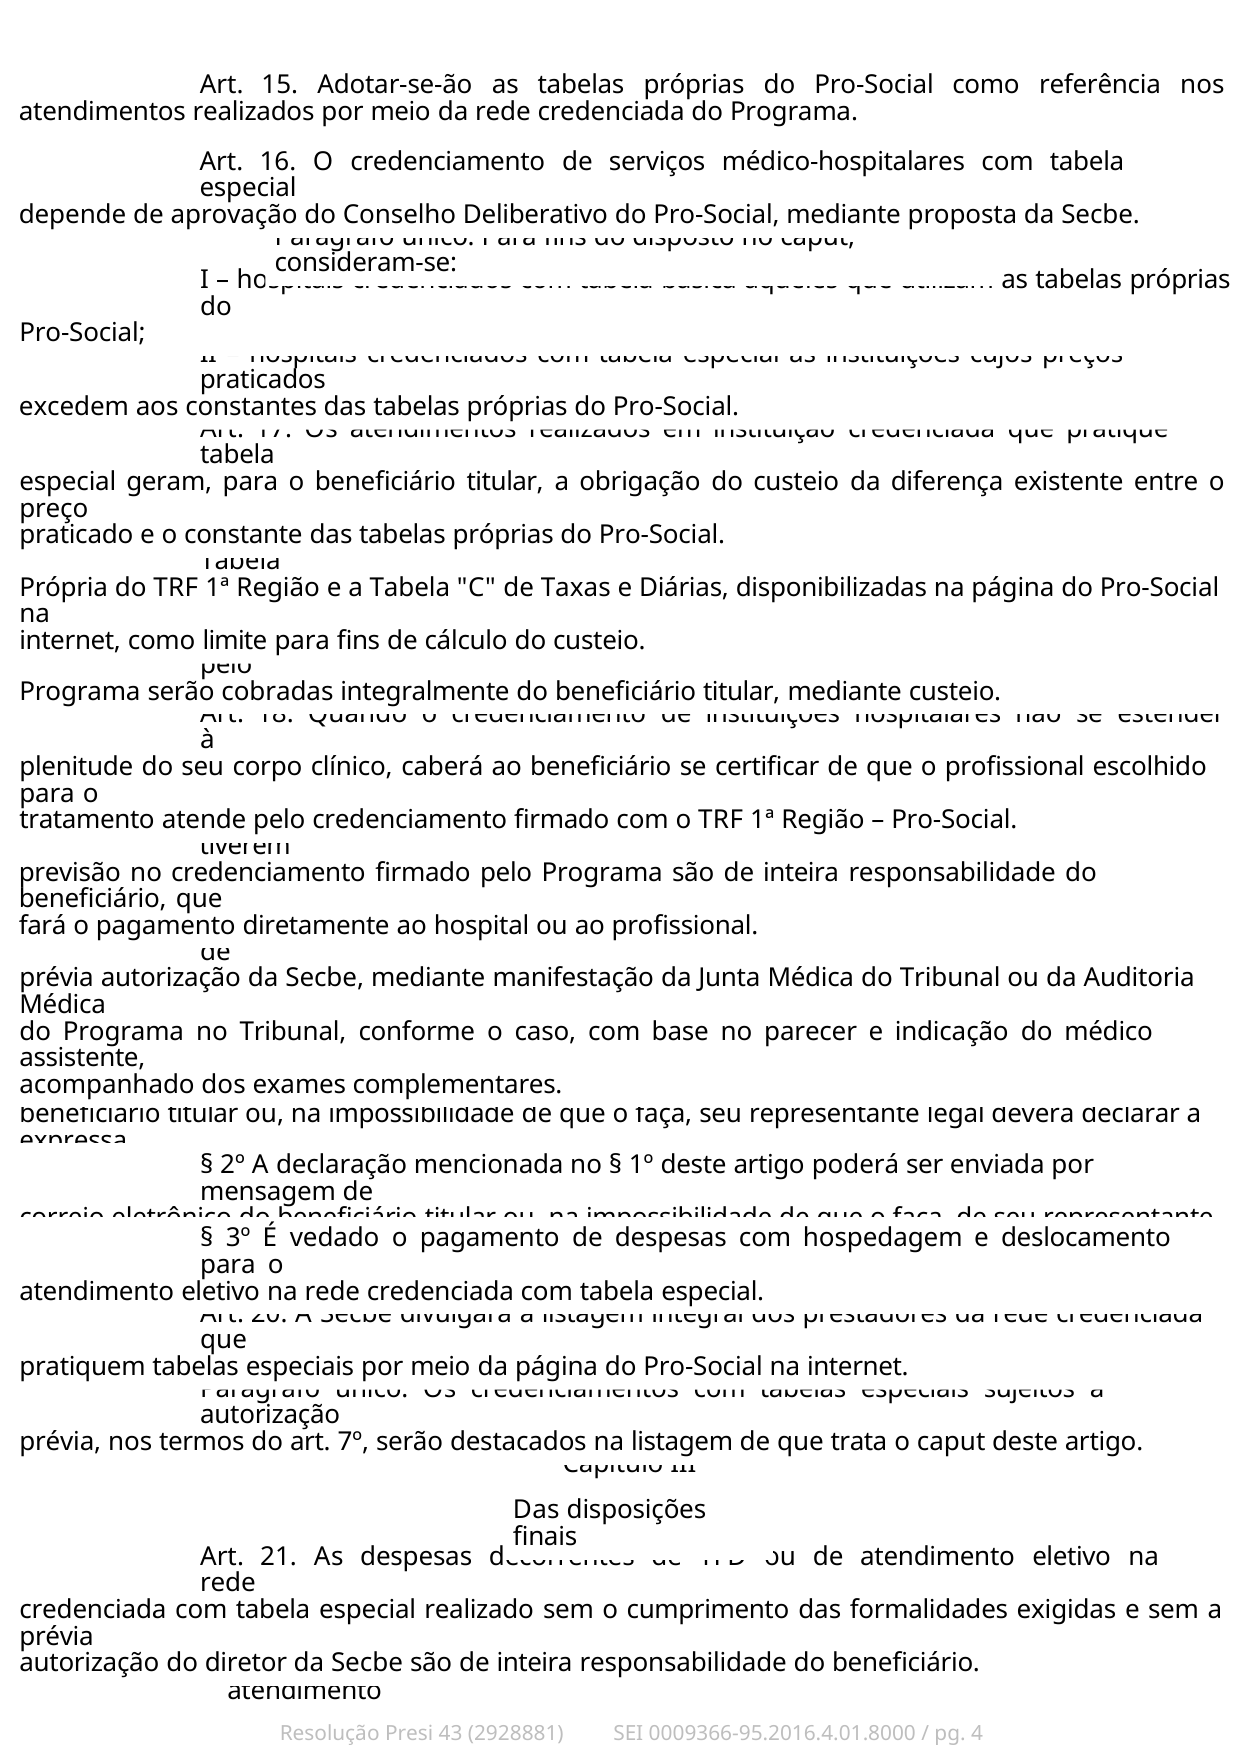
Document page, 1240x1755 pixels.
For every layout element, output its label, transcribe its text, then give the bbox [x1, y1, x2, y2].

text Art. 15. Adotar-se-ão as tabelas próprias do Pro-Social como referência nos [199, 72, 1231, 99]
text § 3º É vedado o pagamento de despesas com hospedagem e deslocamento para o [200, 1226, 1231, 1279]
text Parágrafo único. Os credenciamentos com tabelas especiais sujeitos à autorização [200, 1390, 1231, 1429]
text Capítulo III [562, 1465, 595, 1478]
text § 2º A declaração mencionada no § 1º deste artigo poderá ser enviada por mensagem de [200, 1152, 1231, 1205]
text tratamento atende pelo credenciamento firmado com o TRF 1ª Região – Pro-Social. [19, 807, 1231, 834]
text Parágrafo único. As despesas hospitalares ou honorários médicos que não tiverem [199, 843, 1231, 860]
picture [58, 134, 1179, 140]
text praticado e o constante das tabelas próprias do Pro-Social. [19, 523, 1231, 549]
text atendimento eletivo na rede credenciada com tabela especial. [19, 1279, 1231, 1306]
text prévia, nos termos do art. 7º, serão destacados na listagem de que trata o caput deste artigo. [19, 1429, 1231, 1456]
text Capítulo III [597, 1465, 714, 1478]
text Art. 21. As despesas decorrentes de TFD ou de atendimento eletivo na rede [200, 1544, 1231, 1597]
text Art. 17. Os atendimentos realizados em instituição credenciada que pratique tabela [200, 430, 1231, 469]
text Parágrafo único. Para fins do disposto no caput, consideram-se: [274, 238, 993, 277]
picture [58, 1465, 1179, 1535]
picture [58, 238, 265, 258]
text Pro-Social; [19, 321, 1231, 347]
text Art. 18. Quando o credenciamento de instituições hospitalares não se estender à [200, 714, 1231, 754]
text Art. 19. O atendimento eletivo na rede credenciada com tabela especial dependerá de [200, 948, 1231, 965]
text do Programa no Tribunal, conforme o caso, com base no parecer e indicação do médico assistente, [19, 1019, 1231, 1072]
text acompanhado dos exames complementares. [19, 1072, 1231, 1099]
text autorização do diretor da Secbe são de inteira responsabilidade do beneficiário. [19, 1651, 1231, 1677]
text Das disposições finais [513, 1498, 765, 1551]
text SEI 0009366-95.2016.4.01.8000 / pg. 4 [613, 1722, 1015, 1745]
text fará o pagamento diretamente ao hospital ou ao profissional. [18, 913, 1231, 940]
text especial geram, para o beneficiário titular, a obrigação do custeio da diferença existente entre o preço [19, 469, 1231, 523]
text excedem aos constantes das tabelas próprias do Pro-Social. [19, 394, 1231, 421]
text prévia autorização da Secbe, mediante manifestação da Junta Médica do Tribunal ou da Auditoria Médica [19, 965, 1231, 1019]
text Art. 16. O credenciamento de serviços médico-hospitalares com tabela especial [199, 149, 1231, 202]
picture [58, 58, 1179, 63]
text § 1º Para efeito de aplicação do disposto no caput deste artigo, serão utilizadas a Tabela [200, 558, 1231, 575]
text Art. 22. Fica vedada a cobertura pelo Programa de despesas de TFD e de atendimento [227, 1686, 1231, 1704]
text plenitude do seu corpo clínico, caberá ao beneficiário se certificar de que o profissional escolhido para o [19, 754, 1231, 807]
text atendimentos realizados por meio da rede credenciada do Programa. [19, 99, 1231, 125]
text pratiquem tabelas especiais por meio da página do Pro-Social na internet. [19, 1354, 1231, 1381]
text Art. 20. A Secbe divulgará a listagem integral dos prestadores da rede credenciada que [200, 1314, 1231, 1354]
text previsão no credenciamento firmado pelo Programa são de inteira responsabilidade do beneficiário, que [18, 860, 1231, 913]
text Própria do TRF 1ª Região e a Tabela "C" de Taxas e Diárias, disponibilizadas na página do Pro-Social na [19, 575, 1231, 628]
text correio eletrônico do beneficiário-titular ou, na impossibilidade de que o faça, de seu representante legal. [19, 1205, 1231, 1217]
text II – hospitais credenciados com tabela especial as instituições cujos preços praticados [199, 356, 1231, 394]
text beneficiário titular ou, na impossibilidade de que o faça, seu representante legal deverá declarar a expressa [19, 1107, 1231, 1143]
picture [1002, 238, 1179, 258]
text depende de aprovação do Conselho Deliberativo do Pro-Social, mediante proposta da Secbe. [18, 202, 1231, 229]
text § 2º As despesas geradas que não tiverem correspondência com as tabelas adotadas pelo [204, 664, 1231, 679]
text Programa serão cobradas integralmente do beneficiário titular, mediante custeio. [19, 679, 1231, 706]
text internet, como limite para fins de cálculo do custeio. [19, 628, 1231, 655]
text credenciada com tabela especial realizado sem o cumprimento das formalidades exigidas e sem a prévia [19, 1597, 1231, 1651]
text I – hospitais credenciados com tabela básica aqueles que utilizam as tabelas próprias do [200, 267, 1231, 321]
text Resolução Presi 43 (2928881) [279, 1722, 585, 1745]
